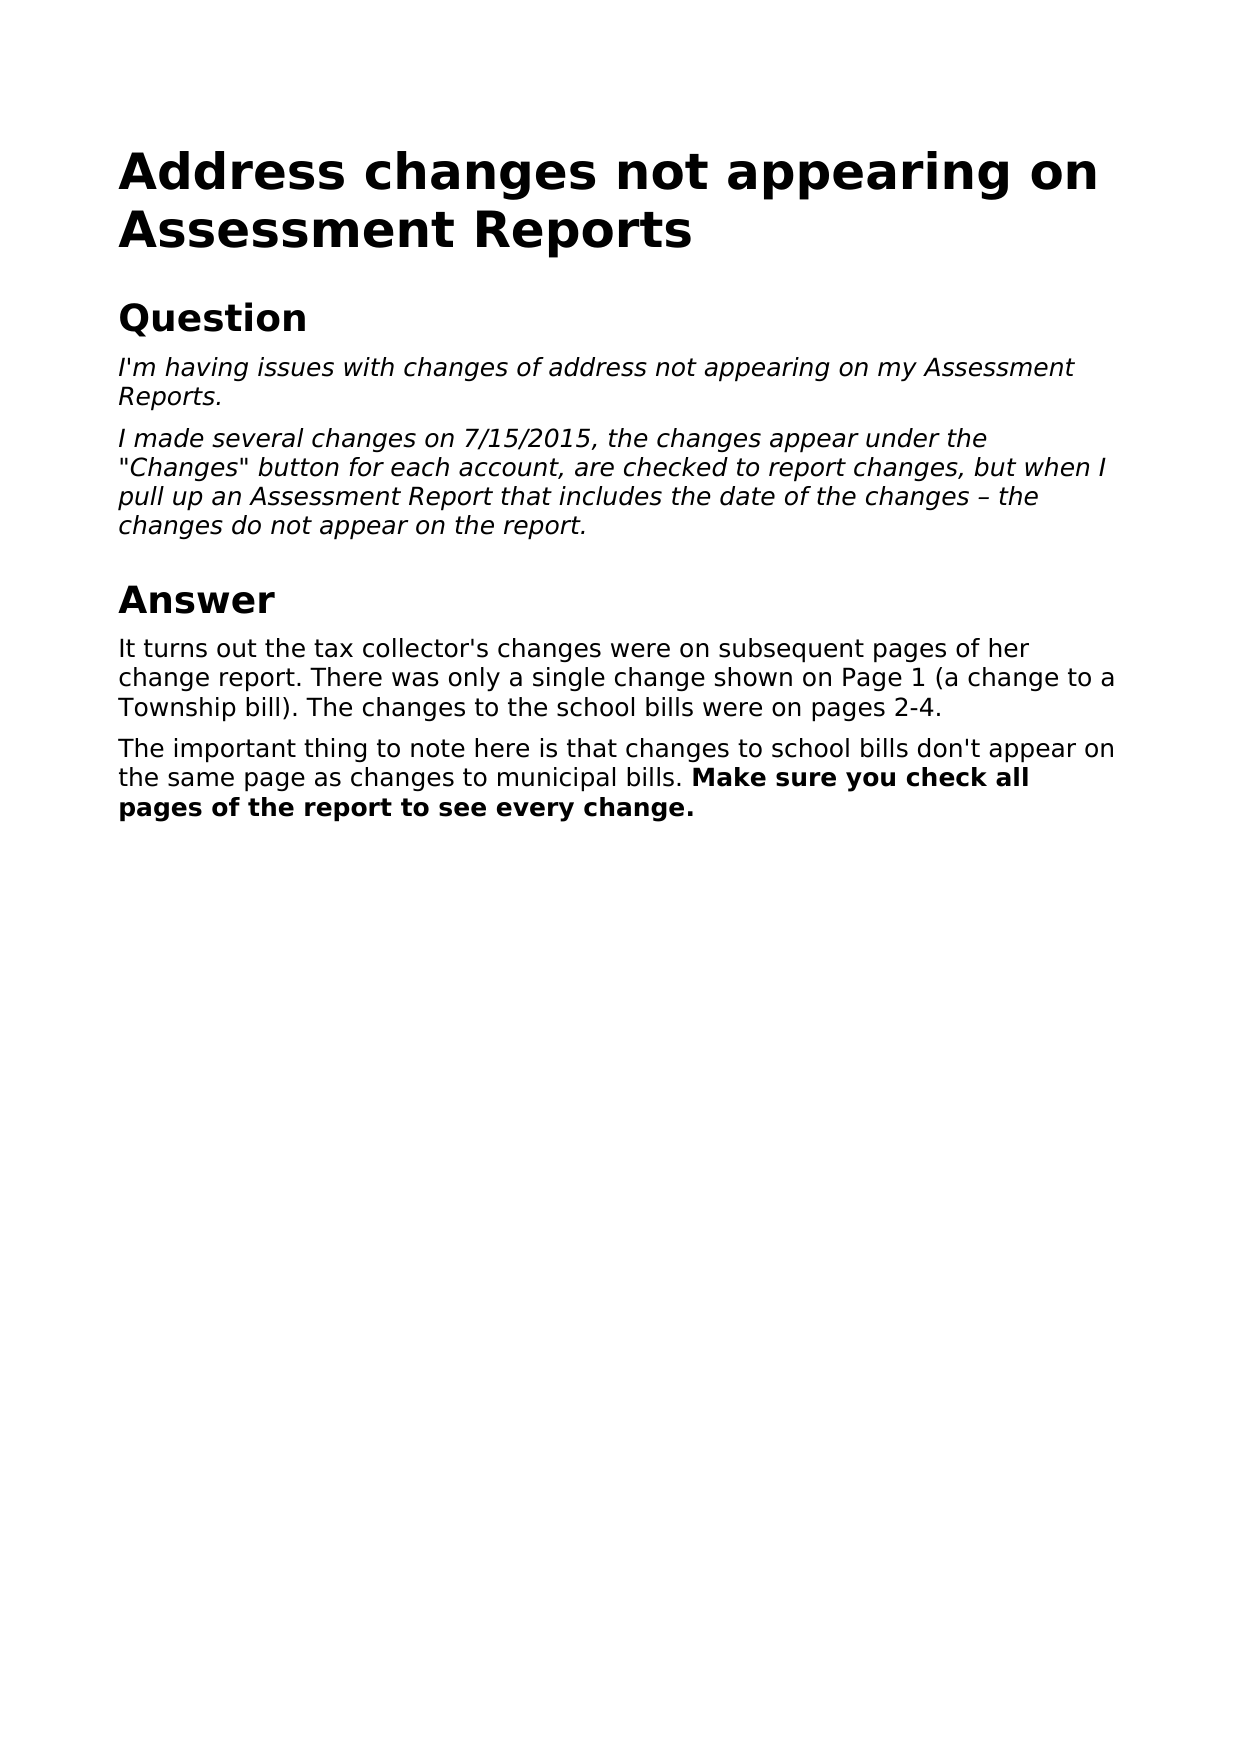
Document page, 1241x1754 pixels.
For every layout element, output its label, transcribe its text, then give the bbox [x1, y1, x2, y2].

subtitle Answer [118, 578, 1122, 622]
text I'm having issues with changes of address not appearing on my Assessment Reports. [118, 353, 1122, 412]
subtitle Address changes not appearing on Assessment Reports [118, 143, 1122, 259]
text I made several changes on 7/15/2015, the changes appear under the "Changes" button for each account, are checked to report changes, but when I pull up an Assessment Report that includes the date of the changes – the changes do not appear on the report. [118, 424, 1122, 541]
text It turns out the tax collector's changes were on subsequent pages of her change report. There was only a single change shown on Page 1 (a change to a Township bill). The changes to the school bills were on pages 2-4. [118, 634, 1122, 722]
text The important thing to note here is that changes to school bills don't appear on the same page as changes to municipal bills. Make sure you check all pages of the report to see every change. [118, 734, 1122, 822]
subtitle Question [118, 297, 1122, 341]
